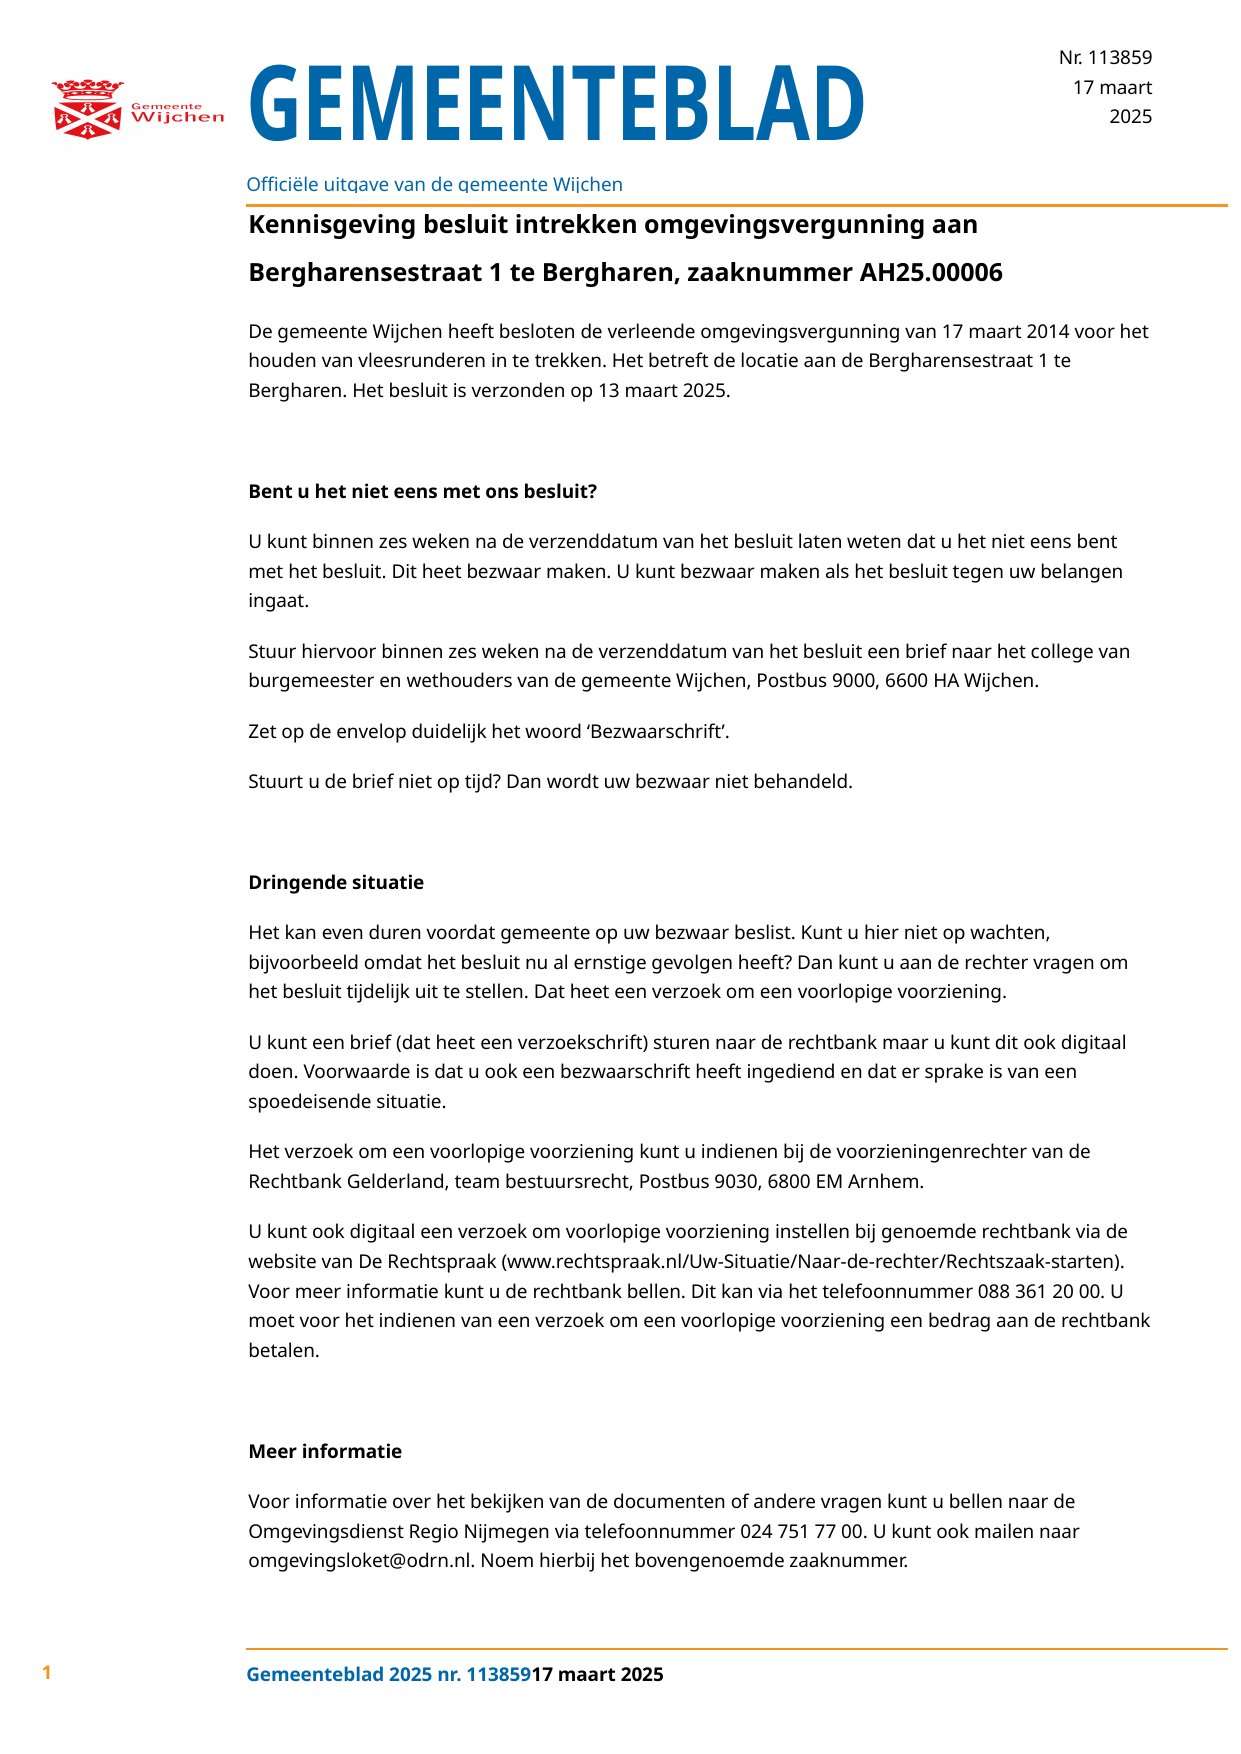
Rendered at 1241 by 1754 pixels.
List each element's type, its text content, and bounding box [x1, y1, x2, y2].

text Zet op de envelop duidelijk het woord ‘Bezwaarschrift’. [248, 718, 1152, 744]
text U kunt binnen zes weken na de verzenddatum van het besluit laten weten dat u het niet eens bent met het besluit. Dit heet bezwaar maken. U kunt bezwaar maken als het besluit tegen uw belangen ingaat. [248, 528, 1152, 613]
text Meer informatie [248, 1438, 1152, 1464]
text U kunt ook digitaal een verzoek om voorlopige voorziening instellen bij genoemde rechtbank via de website van De Rechtspraak (www.rechtspraak.nl/Uw-Situatie/Naar-de-rechter/Rechtszaak-starten). Voor meer informatie kunt u de rechtbank bellen. Dit kan via het telefoonnummer 088 361 20 00. U moet voor het indienen van een verzoek om een voorlopige voorziening een bedrag aan de rechtbank betalen. [248, 1219, 1152, 1363]
text Dringende situatie [248, 869, 1152, 895]
picture [41, 47, 231, 172]
text Kennisgeving besluit intrekken omgevingsvergunning aan Bergharensestraat 1 te Bergharen, zaaknummer AH25.00006 [248, 207, 1152, 288]
text Het kan even duren voordat gemeente op uw bezwaar beslist. Kunt u hier niet op wachten, bijvoorbeeld omdat het besluit nu al ernstige gevolgen heeft? Dan kunt u aan de rechter vragen om het besluit tijdelijk uit te stellen. Dat heet een verzoek om een voorlopige voorziening. [248, 919, 1152, 1004]
text De gemeente Wijchen heeft besloten de verleende omgevingsvergunning van 17 maart 2014 voor het houden van vleesrunderen in te trekken. Het betreft de locatie aan de Bergharensestraat 1 te Bergharen. Het besluit is verzonden op 13 maart 2025. [248, 318, 1152, 403]
text Bent u het niet eens met ons besluit? [248, 478, 1152, 504]
text Het verzoek om een voorlopige voorziening kunt u indienen bij de voorzieningenrechter van de Rechtbank Gelderland, team bestuursrecht, Postbus 9030, 6800 EM Arnhem. [248, 1139, 1152, 1194]
text U kunt een brief (dat heet een verzoekschrift) sturen naar de rechtbank maar u kunt dit ook digitaal doen. Voorwaarde is dat u ook een bezwaarschrift heeft ingediend en dat er sprake is van een spoedeisende situatie. [248, 1029, 1152, 1114]
text Stuurt u de brief niet op tijd? Dan wordt uw bezwaar niet behandeld. [248, 768, 1152, 794]
text Stuur hiervoor binnen zes weken na de verzenddatum van het besluit een brief naar het college van burgemeester en wethouders van de gemeente Wijchen, Postbus 9000, 6600 HA Wijchen. [248, 638, 1152, 693]
text Voor informatie over het bekijken van de documenten of andere vragen kunt u bellen naar de Omgevingsdienst Regio Nijmegen via telefoonnummer 024 751 77 00. U kunt ook mailen naar omgevingsloket@odrn.nl. Noem hierbij het bovengenoemde zaaknummer. [248, 1488, 1152, 1573]
